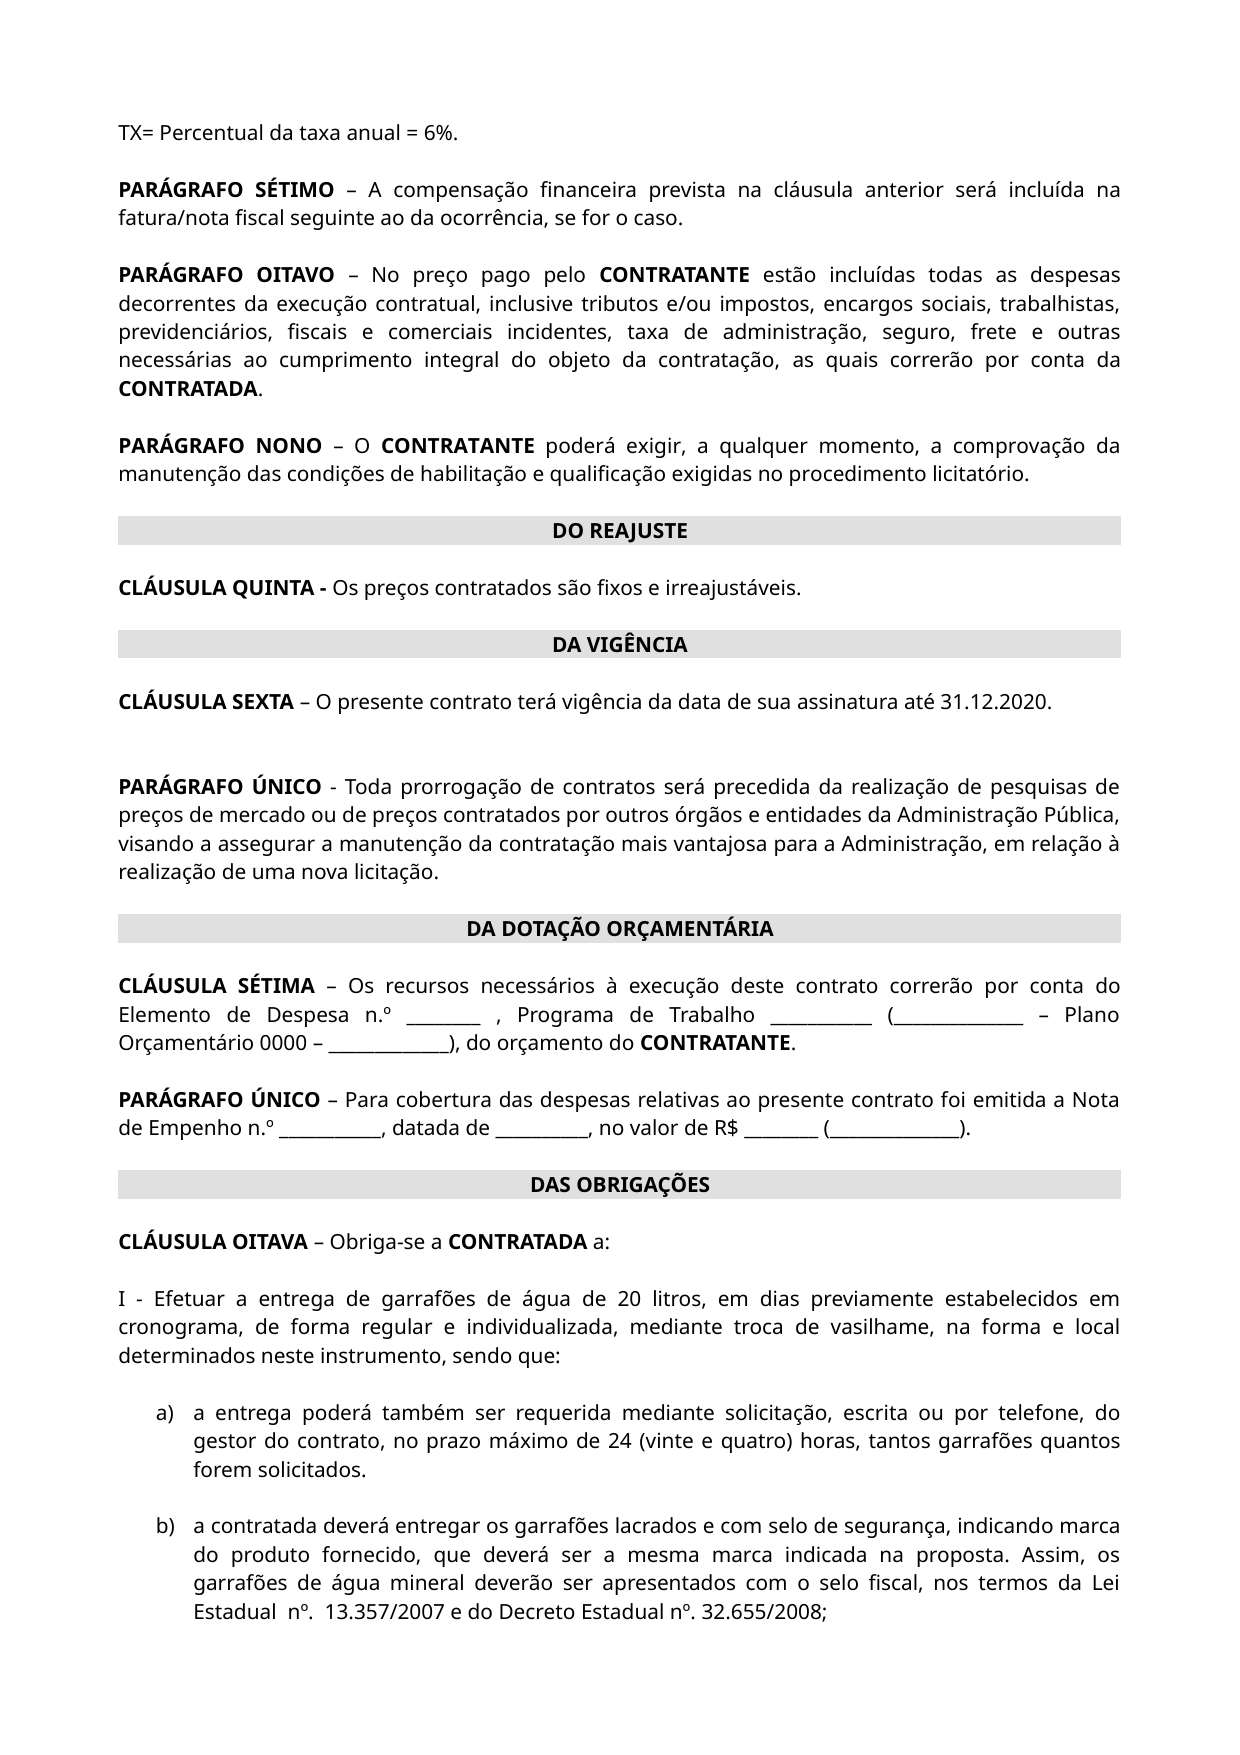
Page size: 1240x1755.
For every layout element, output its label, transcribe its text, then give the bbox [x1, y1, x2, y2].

text CLÁUSULA OITAVA – Obriga-se a CONTRATADA a: [118, 1227, 1121, 1256]
text CLÁUSULA SÉTIMA – Os recursos necessários à execução deste contrato correrão por conta do Elemento de Despesa n.º ________ , Programa de Trabalho ___________ (______________ – Plano Orçamentário 0000 – _____________), do orçamento do CONTRATANTE. [118, 971, 1121, 1057]
list a contratada deverá entregar os garrafões lacrados e com selo de segurança, indicando marca do produto fornecido, que deverá ser a mesma marca indicada na proposta. Assim, os garrafões de água mineral deverão ser apresentados com o selo fiscal, nos termos da Lei Estadual nº. 13.357/2007 e do Decreto Estadual nº. 32.655/2008; [156, 1512, 1121, 1625]
text DA DOTAÇÃO ORÇAMENTÁRIA [118, 914, 1121, 943]
list a entrega poderá também ser requerida mediante solicitação, escrita ou por telefone, do gestor do contrato, no prazo máximo de 24 (vinte e quatro) horas, tantos garrafões quantos forem solicitados. [156, 1398, 1121, 1483]
text DAS OBRIGAÇÕES [118, 1170, 1121, 1199]
text DA VIGÊNCIA [118, 630, 1121, 658]
text CLÁUSULA SEXTA – O presente contrato terá vigência da data de sua assinatura até 31.12.2020. [118, 687, 1121, 715]
text PARÁGRAFO ÚNICO – Para cobertura das despesas relativas ao presente contrato foi emitida a Nota de Empenho n.º ___________, datada de __________, no valor de R$ ________ (______________). [118, 1085, 1121, 1142]
text CLÁUSULA QUINTA - Os preços contratados são fixos e irreajustáveis. [118, 573, 1121, 602]
text PARÁGRAFO NONO – O CONTRATANTE poderá exigir, a qualquer momento, a comprovação da manutenção das condições de habilitação e qualificação exigidas no procedimento licitatório. [118, 431, 1121, 488]
text PARÁGRAFO ÚNICO - Toda prorrogação de contratos será precedida da realização de pesquisas de preços de mercado ou de preços contratados por outros órgãos e entidades da Administração Pública, visando a assegurar a manutenção da contratação mais vantajosa para a Administração, em relação à realização de uma nova licitação. [118, 772, 1121, 886]
text TX= Percentual da taxa anual = 6%. [118, 118, 1121, 147]
text I - Efetuar a entrega de garrafões de água de 20 litros, em dias previamente estabelecidos em cronograma, de forma regular e individualizada, mediante troca de vasilhame, na forma e local determinados neste instrumento, sendo que: [118, 1284, 1121, 1369]
text DO REAJUSTE [118, 516, 1121, 545]
text PARÁGRAFO SÉTIMO – A compensação financeira prevista na cláusula anterior será incluída na fatura/nota fiscal seguinte ao da ocorrência, se for o caso. [118, 175, 1121, 232]
text PARÁGRAFO OITAVO – No preço pago pelo CONTRATANTE estão incluídas todas as despesas decorrentes da execução contratual, inclusive tributos e/ou impostos, encargos sociais, trabalhistas, previdenciários, fiscais e comerciais incidentes, taxa de administração, seguro, frete e outras necessárias ao cumprimento integral do objeto da contratação, as quais correrão por conta da CONTRATADA. [118, 260, 1121, 402]
